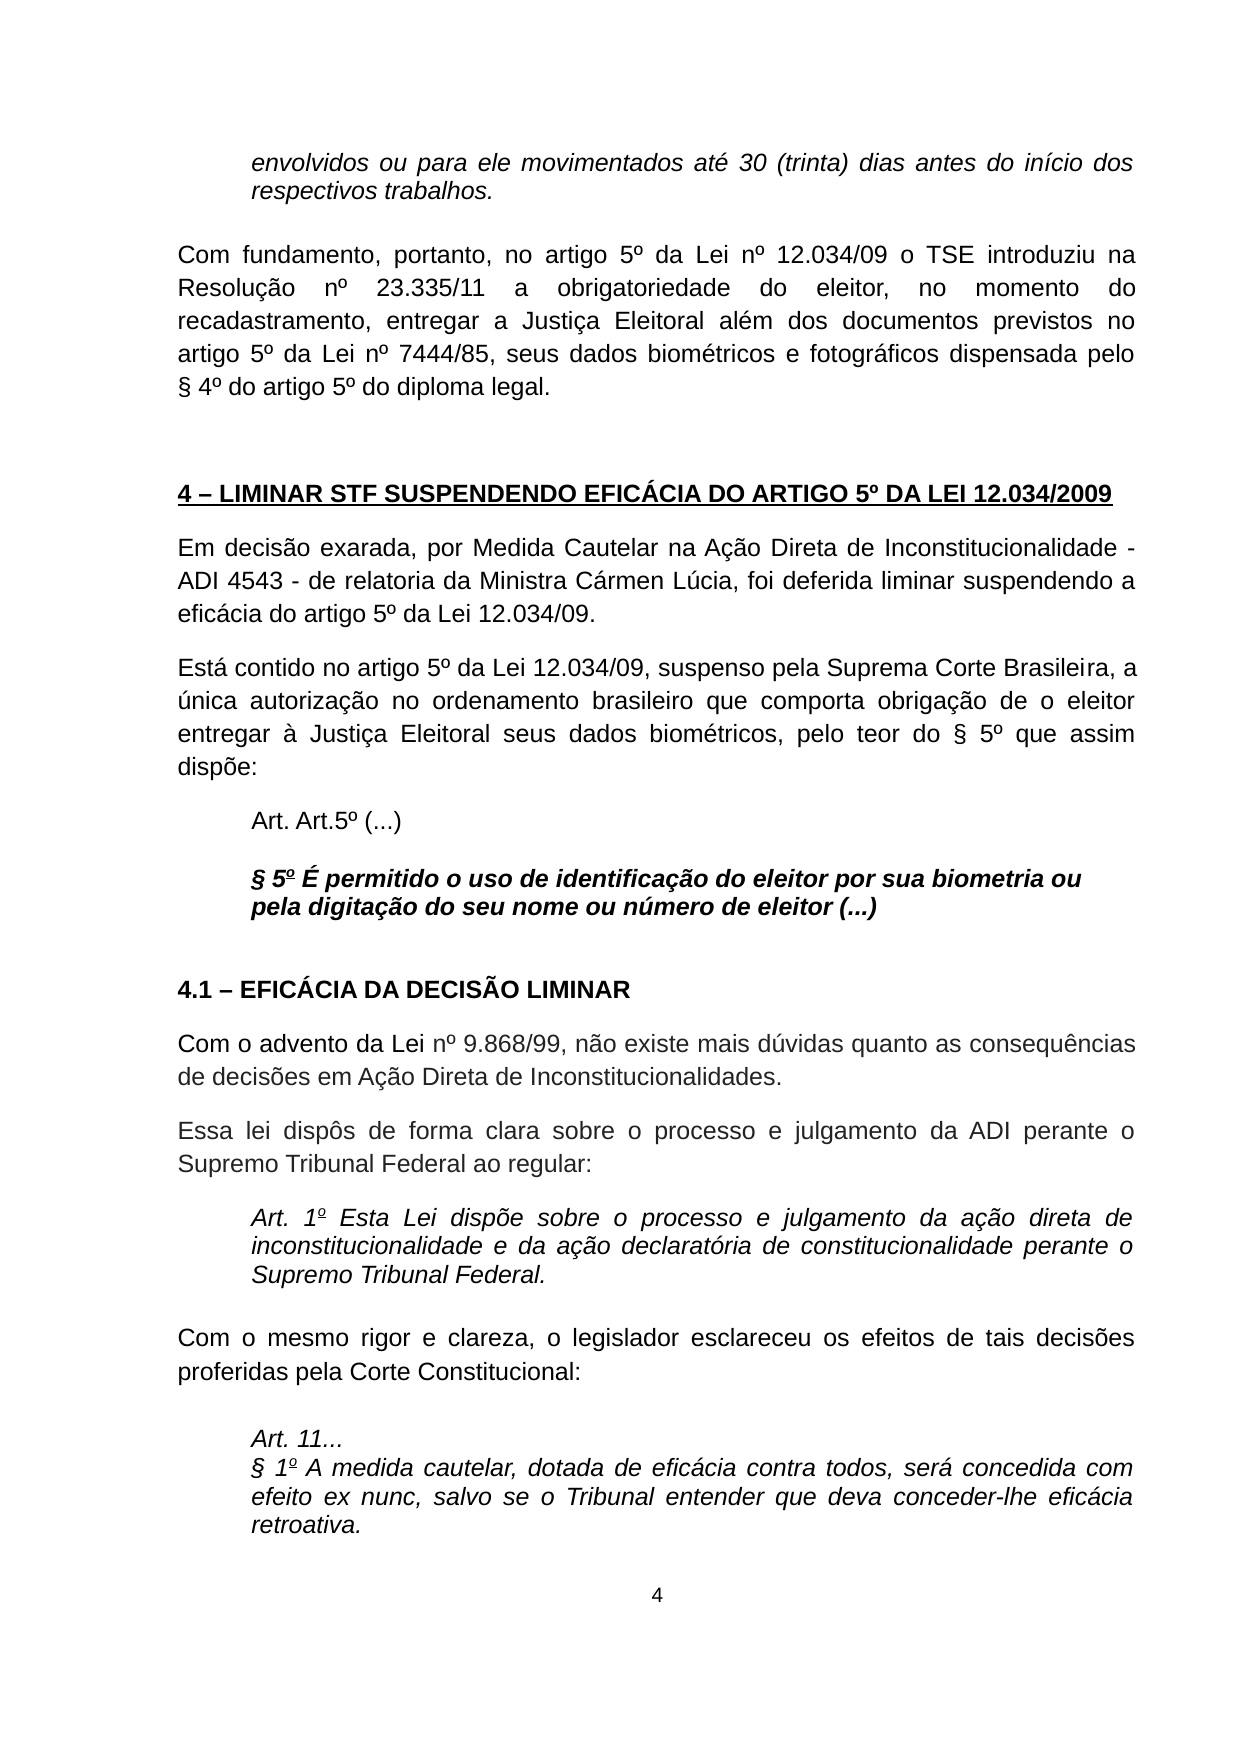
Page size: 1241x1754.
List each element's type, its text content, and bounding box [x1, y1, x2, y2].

text Art. Art.5º (...) [251, 806, 1137, 835]
text Está contido no artigo 5º da Lei 12.034/09, suspenso pela Suprema Corte Brasilei­ra, a única autorização no ordenamento brasileiro que comporta obrigação de o eleitor entregar à Justiça Eleitoral seus dados biométricos, pelo teor do § 5º que assim dispõe: [177, 653, 1137, 781]
text Com fundamento, portanto, no artigo 5º da Lei nº 12.034/09 o TSE introduziu na Resolução nº 23.335/11 a obrigatoriedade do eleitor, no momento do recadastramento, entregar a Justiça Eleitoral além dos documentos previstos no artigo 5º da Lei nº 7444/85, seus dados biométricos e fotográficos dispensada pelo § 4º do artigo 5º do diploma legal. [177, 240, 1137, 401]
text Com o advento da Lei nº 9.868/99, não existe mais dúvidas quanto as consequências de decisões em Ação Direta de Inconstitucionalidades. [177, 1029, 1137, 1091]
text § 5o É permitido o uso de identificação do eleitor por sua biometria ou pela digitação do seu nome ou número de eleitor (...) [251, 864, 1137, 921]
text 4 – LIMINAR STF SUSPENDENDO EFICÁCIA DO ARTIGO 5º DA LEI 12.034/2009 [177, 479, 1137, 508]
text Art. 1o Esta Lei dispõe sobre o processo e julgamento da ação direta de inconstitucionalidade e da ação declaratória de constitucionalidade perante o Supre­mo Tribunal Federal. [251, 1203, 1137, 1289]
text Art. 11... [251, 1424, 1137, 1453]
text envolvidos ou para ele movimentados até 30 (trinta) dias antes do início dos respectivos trabalhos. [251, 148, 1137, 205]
text 4.1 – EFICÁCIA DA DECISÃO LIMINAR [177, 975, 1137, 1004]
text Essa lei dispôs de forma clara sobre o processo e julgamento da ADI perante o Supremo Tribunal Federal ao regular: [177, 1116, 1137, 1177]
text § 1o A medida cautelar, dotada de eficácia contra todos, será concedida com efeito ex nunc, salvo se o Tribunal entender que deva conceder-lhe eficácia retroativa. [251, 1453, 1137, 1539]
text Em decisão exarada, por Medida Cautelar na Ação Direta de Inconstitucionalidade - ADI 4543 - de relatoria da Ministra Cármen Lúcia, foi deferida liminar suspendendo a eficácia do artigo 5º da Lei 12.034/09. [177, 533, 1137, 628]
text Com o mesmo rigor e clareza, o legislador esclareceu os efeitos de tais decisões proferidas pela Corte Constitucional: [177, 1323, 1137, 1385]
